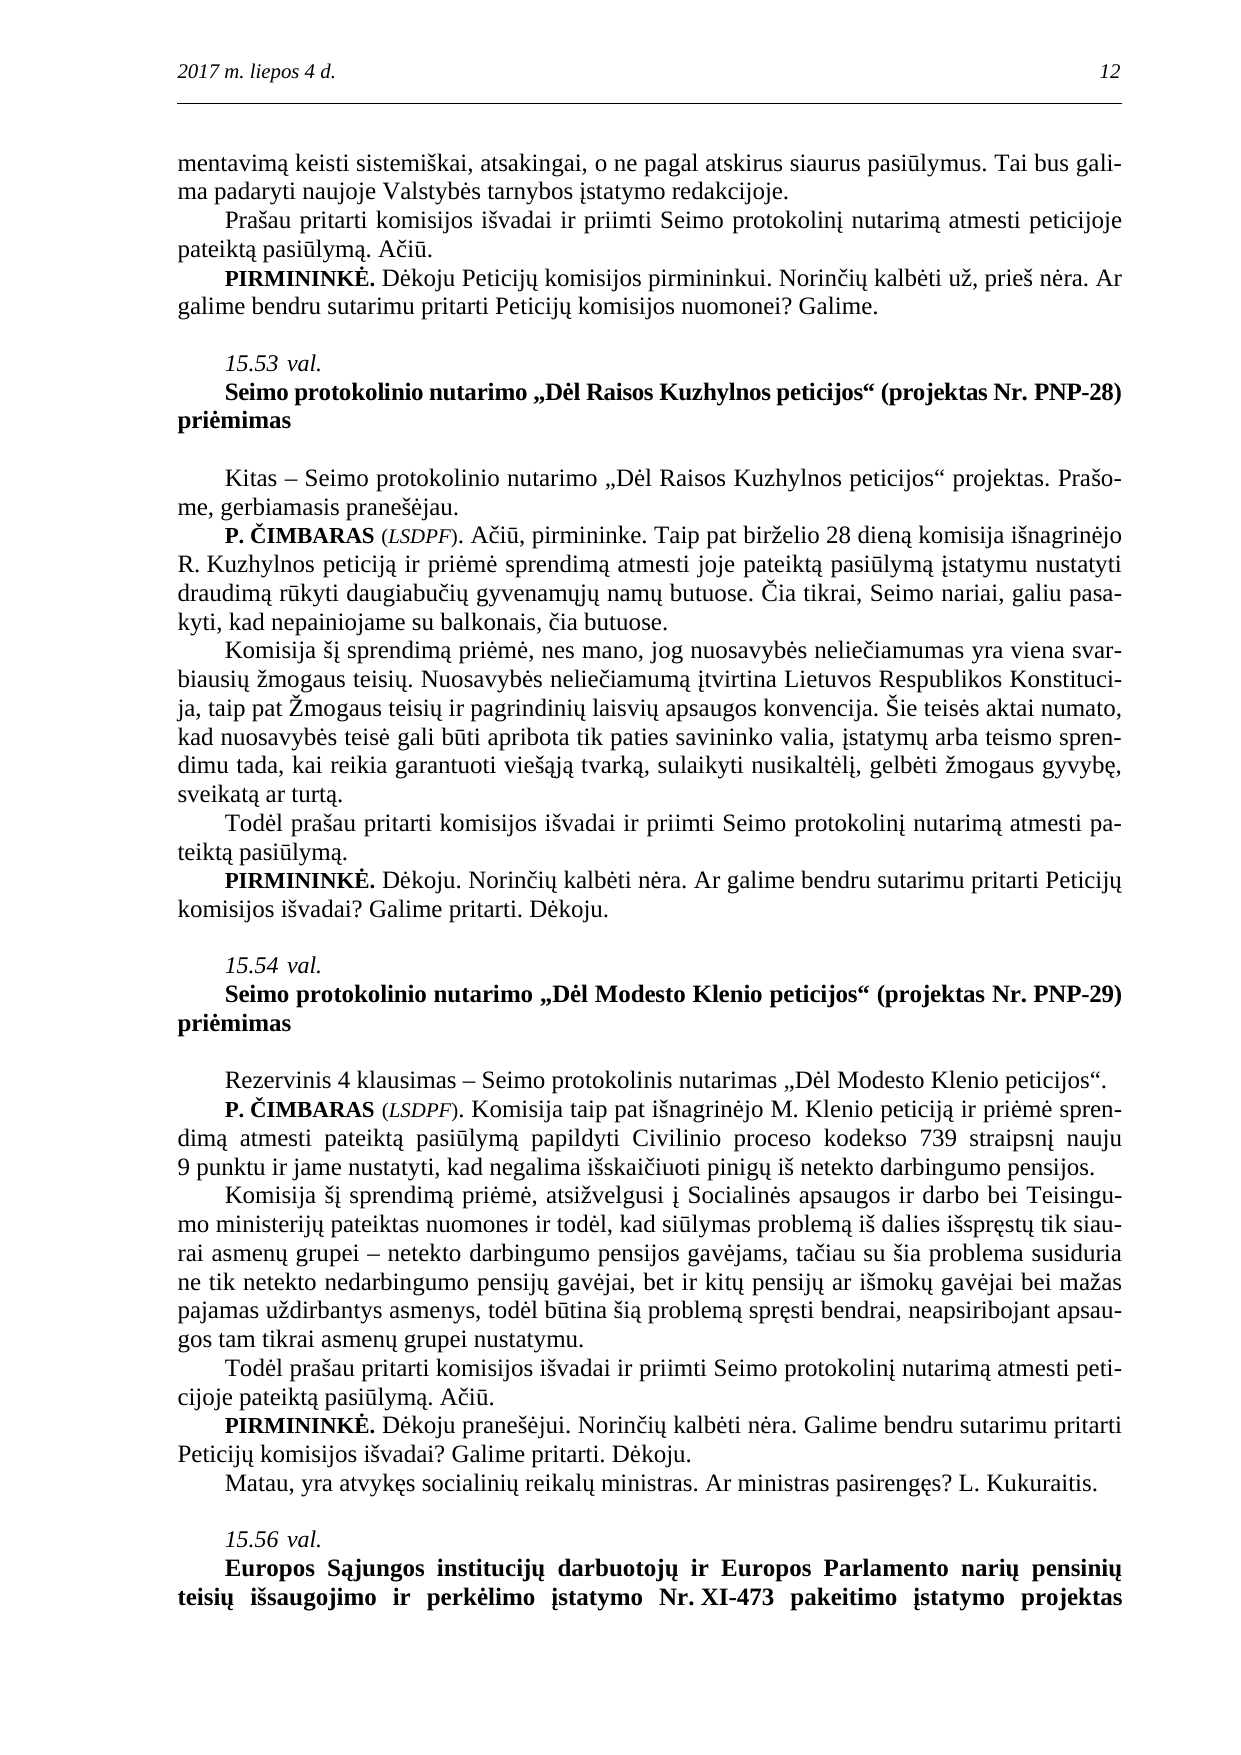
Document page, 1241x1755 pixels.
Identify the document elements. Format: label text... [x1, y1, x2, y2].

text Sei­mo pro­to­ko­li­nio nu­ta­ri­mo „Dėl Mo­des­to Kle­nio pe­ti­ci­jos“ (pro­jek­tas Nr. PNP-29) pri­ėmi­mas [177, 979, 1122, 1037]
text 15.56 val. [224, 1525, 1122, 1553]
text To­dėl pra­šau pri­tar­ti ko­mi­si­jos iš­va­dai ir pri­im­ti Sei­mo pro­to­ko­li­nį nu­ta­ri­mą at­mes­ti pa­teik­tą pa­siū­ly­mą. [177, 808, 1122, 865]
text Re­zer­vi­nis 4 klau­si­mas – Sei­mo pro­to­ko­li­nis nu­ta­ri­mas „Dėl Mo­des­to Kle­nio pe­ti­ci­jos“. [177, 1065, 1122, 1094]
text men­ta­vi­mą keis­ti sis­te­miš­kai, at­sa­kin­gai, o ne pa­gal at­ski­rus siau­rus pa­siū­ly­mus. Tai bus ga­li­ma pa­da­ry­ti nau­jo­je Vals­ty­bės tar­ny­bos įsta­ty­mo re­dak­ci­jo­je. [177, 148, 1122, 205]
text Ko­mi­si­ja šį spren­di­mą pri­ėmė, at­si­žvel­gu­si į So­cia­li­nės ap­sau­gos ir dar­bo bei Tei­sin­gu­mo mi­nis­te­ri­jų pa­teik­tas nuo­mo­nes ir to­dėl, kad siū­ly­mas pro­ble­mą iš da­lies iš­spręs­tų tik siau­rai as­me­nų gru­pei – ne­tek­to dar­bin­gu­mo pen­si­jos ga­vė­jams, ta­čiau su šia pro­ble­ma su­si­du­ria ne tik ne­tek­to ne­dar­bin­gu­mo pen­si­jų ga­vė­jai, bet ir ki­tų pen­si­jų ar iš­mo­kų ga­vė­jai bei ma­žas pa­ja­mas už­dir­ban­tys as­me­nys, to­dėl bū­ti­na šią pro­ble­mą spręs­ti ben­drai, ne­ap­si­ri­bo­jant ap­sau­gos tam tik­rai as­me­nų gru­pei nu­sta­ty­mu. [177, 1180, 1122, 1353]
text PIRMININKĖ. Dė­ko­ju Pe­ti­ci­jų ko­mi­si­jos pir­mi­nin­kui. No­rin­čių kal­bė­ti už, prieš nė­ra. Ar ga­li­me ben­dru su­ta­ri­mu pri­tar­ti Pe­ti­ci­jų ko­mi­si­jos nuo­mo­nei? Ga­li­me. [177, 263, 1122, 320]
text Eu­ro­pos Są­jun­gos ins­ti­tu­ci­jų dar­buo­to­jų ir Eu­ro­pos Par­la­men­to na­rių pen­si­nių teisių iš­sau­go­ji­mo ir per­kė­li­mo įsta­ty­mo Nr. XI-473 pa­kei­ti­mo įsta­ty­mo pro­jek­tas [177, 1553, 1122, 1611]
text Sei­mo pro­to­ko­li­nio nu­ta­ri­mo „Dėl Rai­sos Kuz­hyl­nos pe­ti­ci­jos“ (pro­jek­tas Nr. PNP-28) pri­ėmi­mas [177, 377, 1122, 434]
text 15.54 val. [224, 952, 1122, 979]
text PIRMININKĖ. Dė­ko­ju pra­ne­šė­jui. No­rin­čių kal­bė­ti nė­ra. Ga­li­me ben­dru su­ta­ri­mu pri­tar­ti Pe­ti­ci­jų ko­mi­si­jos iš­va­dai? Ga­li­me pri­tar­ti. Dė­ko­ju. [177, 1410, 1122, 1468]
text P. ČIMBARAS (LSDPF). Ko­mi­si­ja taip pat iš­nag­ri­nė­jo M. Kle­nio pe­ti­ci­ją ir pri­ėmė spren­di­mą at­mes­ti pa­teik­tą pa­siū­ly­mą pa­pil­dy­ti Ci­vi­li­nio pro­ce­so ko­dek­so 739 straips­nį nau­ju 9 punk­tu ir ja­me nu­sta­ty­ti, kad ne­ga­li­ma iš­skai­čiuo­ti pi­ni­gų iš ne­tek­to dar­bin­gu­mo pen­si­jos. [177, 1094, 1122, 1180]
text Ma­tau, yra at­vy­kęs so­cia­li­nių rei­ka­lų mi­nist­ras. Ar mi­nist­ras pa­si­ren­gęs? L. Ku­ku­rai­tis. [177, 1468, 1122, 1497]
text Pra­šau pri­tar­ti ko­mi­si­jos iš­va­dai ir pri­im­ti Sei­mo pro­to­ko­li­nį nu­ta­ri­mą at­mes­ti pe­ti­ci­jo­je pa­teik­tą pa­siū­ly­mą. Ačiū. [177, 205, 1122, 263]
text Ko­mi­si­ja šį spren­di­mą pri­ėmė, nes ma­no, jog nuo­sa­vy­bės ne­lie­čia­mu­mas yra vie­na svar­biau­sių žmo­gaus tei­sių. Nuo­sa­vy­bės ne­lie­čia­mu­mą įtvir­ti­na Lie­tu­vos Res­pub­li­kos Kon­sti­tu­ci­ja, taip pat Žmo­gaus tei­sių ir pa­grin­di­nių lais­vių ap­sau­gos kon­ven­ci­ja. Šie tei­sės ak­tai nu­ma­to, kad nuo­sa­vy­bės tei­sė ga­li bū­ti ap­ri­bo­ta tik pa­ties sa­vi­nin­ko va­lia, įsta­ty­mų ar­ba teis­mo spren­di­mu ta­da, kai rei­kia ga­ran­tuo­ti vie­šą­ją tvar­ką, su­lai­ky­ti nu­si­kal­tė­lį, gel­bė­ti žmo­gaus gy­vy­bę, svei­ka­tą ar tur­tą. [177, 635, 1122, 808]
text P. ČIMBARAS (LSDPF). Ačiū, pir­mi­nin­ke. Taip pat bir­že­lio 28 die­ną ko­mi­si­ja iš­nag­ri­nė­jo R. Kuz­hyl­nos pe­ti­ci­ją ir pri­ėmė spren­di­mą at­mes­ti jo­je pa­teik­tą pa­siū­ly­mą įsta­ty­mu nu­sta­ty­ti drau­di­mą rū­ky­ti dau­gia­bu­čių gy­ve­na­mų­jų na­mų bu­tuo­se. Čia tik­rai, Sei­mo na­riai, ga­liu pa­sa­ky­ti, kad ne­pai­nio­ja­me su bal­ko­nais, čia bu­tuo­se. [177, 520, 1122, 635]
text Ki­tas – Sei­mo pro­to­ko­li­nio nu­ta­ri­mo „Dėl Rai­sos Kuz­hyl­nos pe­ti­ci­jos“ pro­jek­tas. Pra­šo­me, ger­bia­ma­sis pra­ne­šė­jau. [177, 463, 1122, 520]
text 15.53 val. [224, 349, 1122, 377]
text PIRMININKĖ. Dė­ko­ju. No­rin­čių kal­bė­ti nė­ra. Ar ga­li­me ben­dru su­ta­ri­mu pri­tar­ti Pe­ti­ci­jų ko­mi­si­jos iš­va­dai? Ga­li­me pri­tar­ti. Dė­ko­ju. [177, 865, 1122, 923]
text To­dėl pra­šau pri­tar­ti ko­mi­si­jos iš­va­dai ir pri­im­ti Sei­mo pro­to­ko­li­nį nu­ta­ri­mą at­mes­ti pe­ti­ci­jo­je pa­teik­tą pa­siū­ly­mą. Ačiū. [177, 1353, 1122, 1410]
